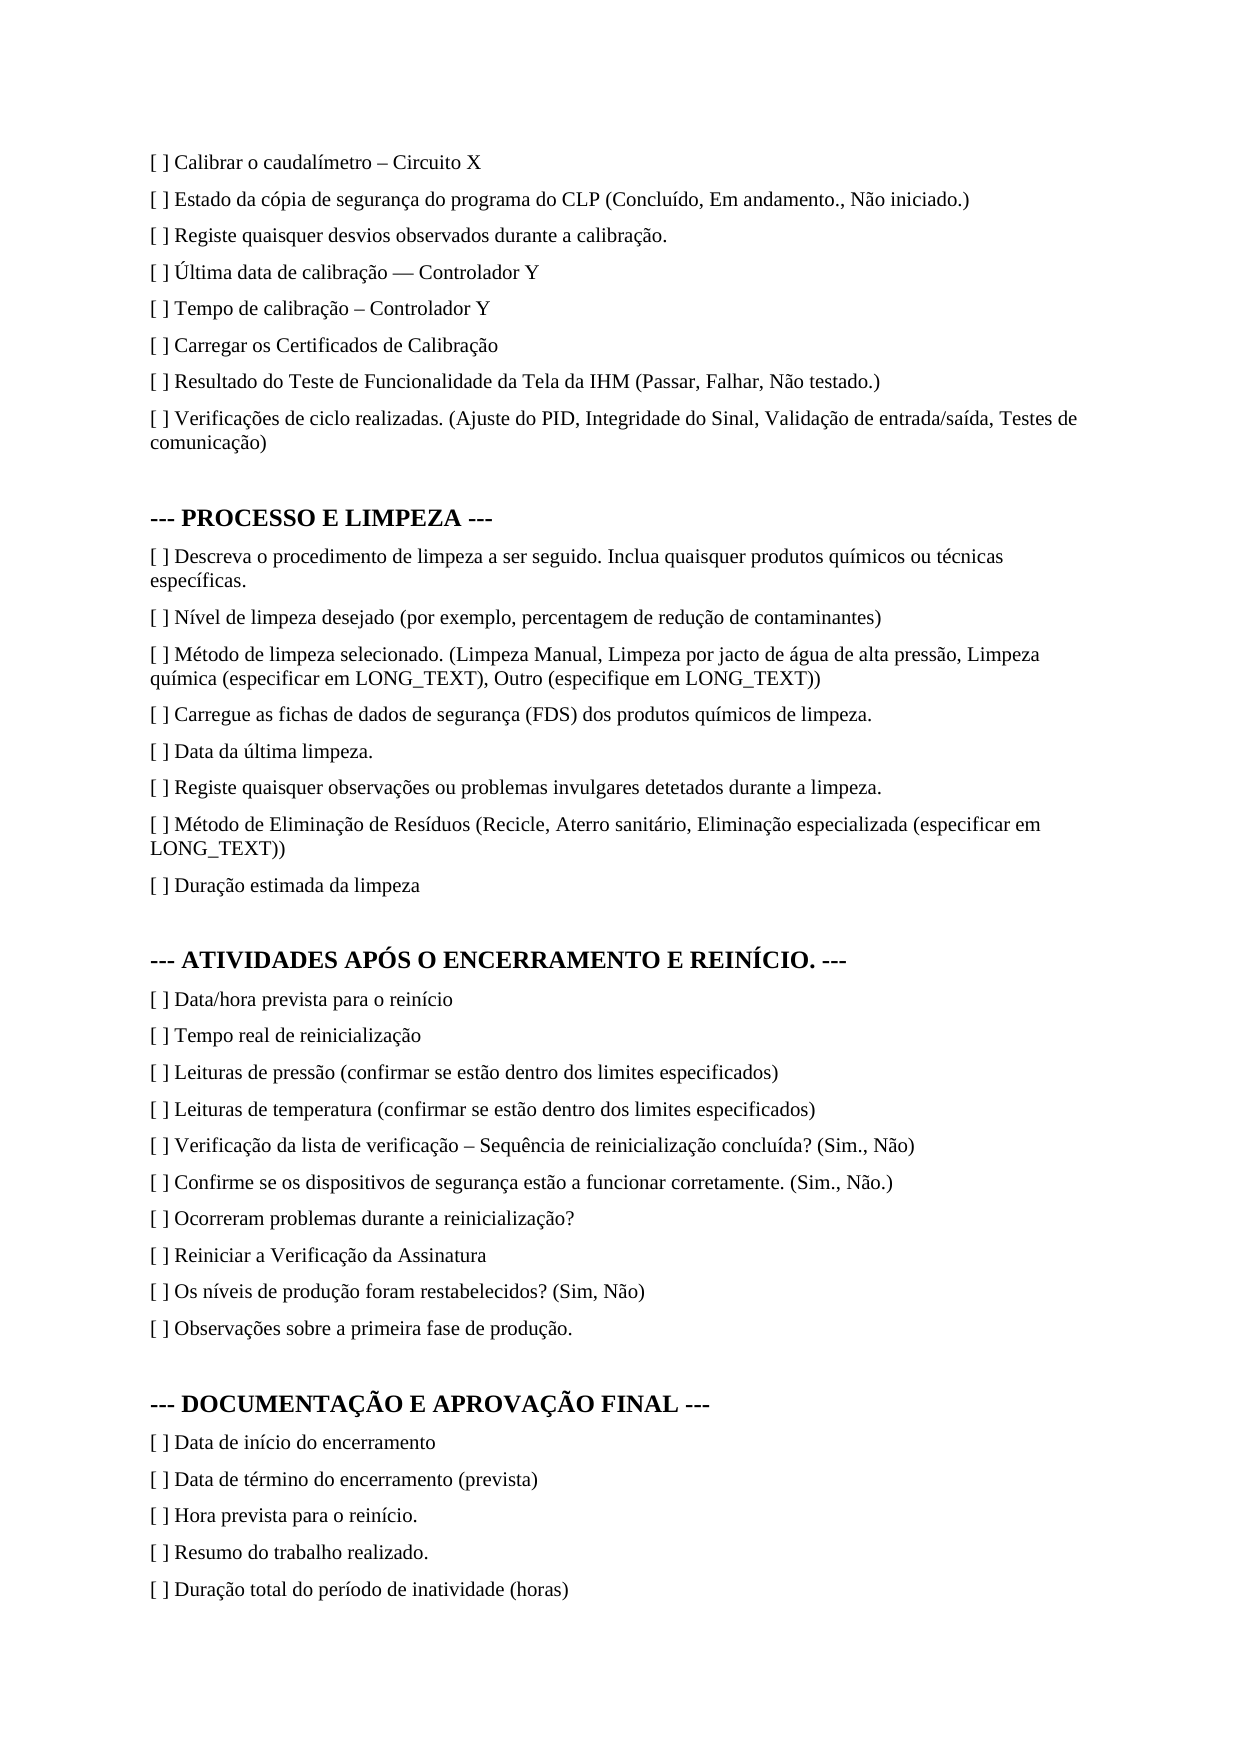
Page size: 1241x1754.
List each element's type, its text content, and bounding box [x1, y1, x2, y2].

text [ ] Resultado do Teste de Funcionalidade da Tela da IHM (Passar, Falhar, Não testado.) [150, 369, 1090, 393]
text [ ] Os níveis de produção foram restabelecidos? (Sim, Não) [150, 1279, 1090, 1303]
text [ ] Carregue as fichas de dados de segurança (FDS) dos produtos químicos de limpeza. [150, 702, 1090, 726]
text [ ] Data de término do encerramento (prevista) [150, 1467, 1090, 1491]
text [ ] Registe quaisquer desvios observados durante a calibração. [150, 223, 1090, 247]
text [ ] Tempo real de reinicialização [150, 1023, 1090, 1047]
text [ ] Descreva o procedimento de limpeza a ser seguido. Inclua quaisquer produtos químicos ou técnicas específicas. [150, 544, 1090, 592]
text [ ] Data da última limpeza. [150, 739, 1090, 763]
text [ ] Observações sobre a primeira fase de produção. [150, 1316, 1090, 1340]
text [ ] Ocorreram problemas durante a reinicialização? [150, 1206, 1090, 1230]
text [ ] Reiniciar a Verificação da Assinatura [150, 1243, 1090, 1267]
text [ ] Confirme se os dispositivos de segurança estão a funcionar corretamente. (Sim., Não.) [150, 1170, 1090, 1194]
text [ ] Registe quaisquer observações ou problemas invulgares detetados durante a limpeza. [150, 775, 1090, 799]
text [ ] Última data de calibração — Controlador Y [150, 260, 1090, 284]
text [ ] Verificações de ciclo realizadas. (Ajuste do PID, Integridade do Sinal, Validação de entrada/saída, Testes de comunicação) [150, 406, 1090, 454]
text [ ] Verificação da lista de verificação – Sequência de reinicialização concluída? (Sim., Não) [150, 1133, 1090, 1157]
text [ ] Duração estimada da limpeza [150, 872, 1090, 897]
text [ ] Tempo de calibração – Controlador Y [150, 296, 1090, 320]
text [ ] Carregar os Certificados de Calibração [150, 333, 1090, 357]
text [ ] Leituras de temperatura (confirmar se estão dentro dos limites especificados) [150, 1097, 1090, 1121]
text --- ATIVIDADES APÓS O ENCERRAMENTO E REINÍCIO. --- [150, 946, 1090, 974]
text [ ] Nível de limpeza desejado (por exemplo, percentagem de redução de contaminantes) [150, 605, 1090, 629]
text [ ] Data de início do encerramento [150, 1430, 1090, 1454]
text --- PROCESSO E LIMPEZA --- [150, 503, 1090, 532]
text [ ] Hora prevista para o reinício. [150, 1503, 1090, 1527]
text [ ] Duração total do período de inatividade (horas) [150, 1577, 1090, 1601]
text [ ] Data/hora prevista para o reinício [150, 987, 1090, 1011]
text [ ] Estado da cópia de segurança do programa do CLP (Concluído, Em andamento., Não iniciado.) [150, 187, 1090, 211]
text [ ] Resumo do trabalho realizado. [150, 1540, 1090, 1564]
text [ ] Calibrar o caudalímetro – Circuito X [150, 150, 1090, 174]
text [ ] Método de Eliminação de Resíduos (Recicle, Aterro sanitário, Eliminação especializada (especificar em LONG_TEXT)) [150, 812, 1090, 860]
text --- DOCUMENTAÇÃO E APROVAÇÃO FINAL --- [150, 1389, 1090, 1418]
text [ ] Leituras de pressão (confirmar se estão dentro dos limites especificados) [150, 1060, 1090, 1084]
text [ ] Método de limpeza selecionado. (Limpeza Manual, Limpeza por jacto de água de alta pressão, Limpeza química (especificar em LONG_TEXT), Outro (especifique em LONG_TEXT)) [150, 642, 1090, 690]
